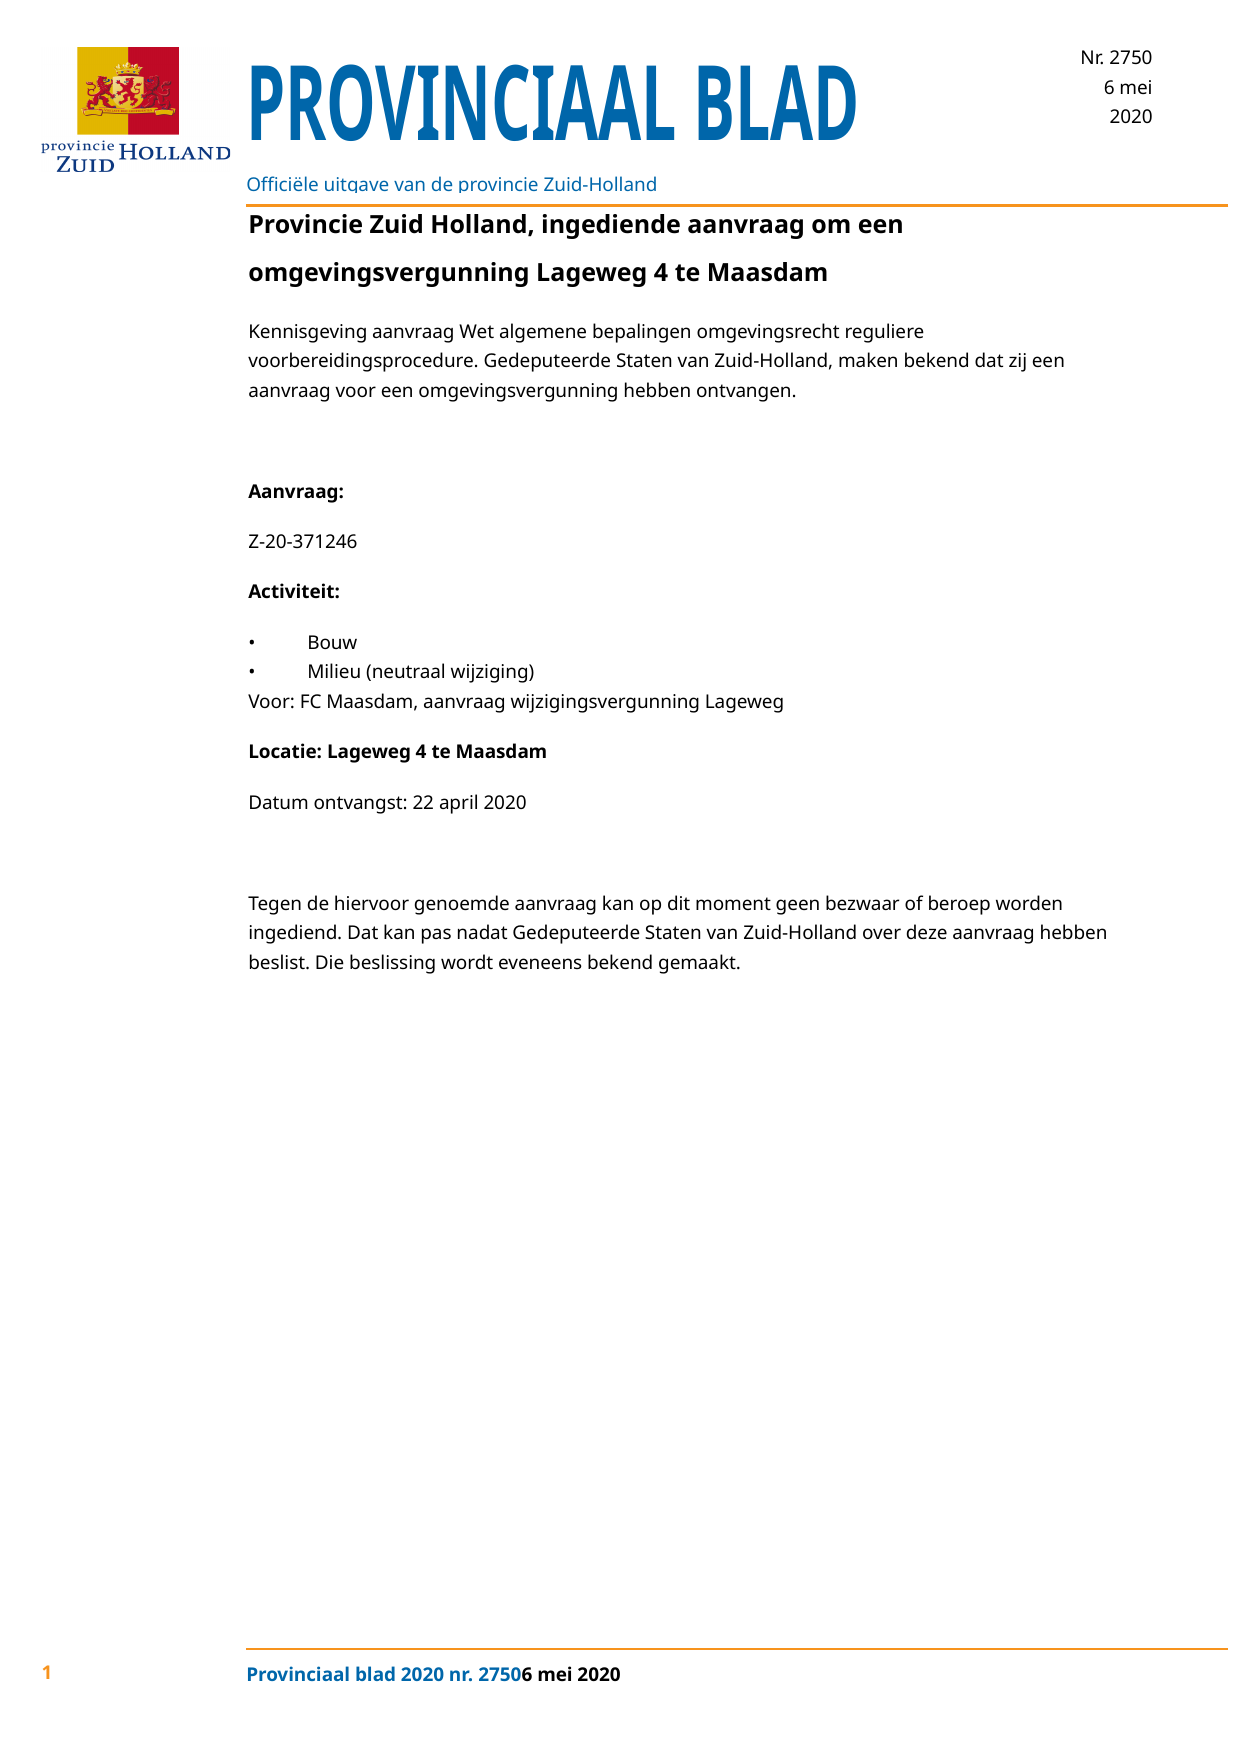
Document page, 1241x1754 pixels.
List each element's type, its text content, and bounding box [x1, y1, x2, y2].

text Tegen de hiervoor genoemde aanvraag kan op dit moment geen bezwaar of beroep worden ingediend. Dat kan pas nadat Gedeputeerde Staten van Zuid-Holland over deze aanvraag hebben beslist. Die beslissing wordt eveneens bekend gemaakt. [248, 890, 1152, 975]
list Bouw [248, 629, 1152, 655]
list Milieu (neutraal wijziging) [248, 659, 1152, 684]
text Voor: FC Maasdam, aanvraag wijzigingsvergunning Lageweg [248, 688, 1152, 714]
text Aanvraag: [248, 478, 1152, 504]
text Datum ontvangst: 22 april 2020 [248, 789, 1152, 815]
text Provincie Zuid Holland, ingediende aanvraag om een omgevingsvergunning Lageweg 4 te Maasdam [248, 207, 1152, 288]
text Z-20-371246 [248, 528, 1152, 554]
text Activiteit: [248, 579, 1152, 604]
picture [41, 47, 231, 172]
text Locatie: Lageweg 4 te Maasdam [248, 739, 1152, 764]
text Kennisgeving aanvraag Wet algemene bepalingen omgevingsrecht reguliere voorbereidingsprocedure. Gedeputeerde Staten van Zuid-Holland, maken bekend dat zij een aanvraag voor een omgevingsvergunning hebben ontvangen. [248, 318, 1152, 403]
